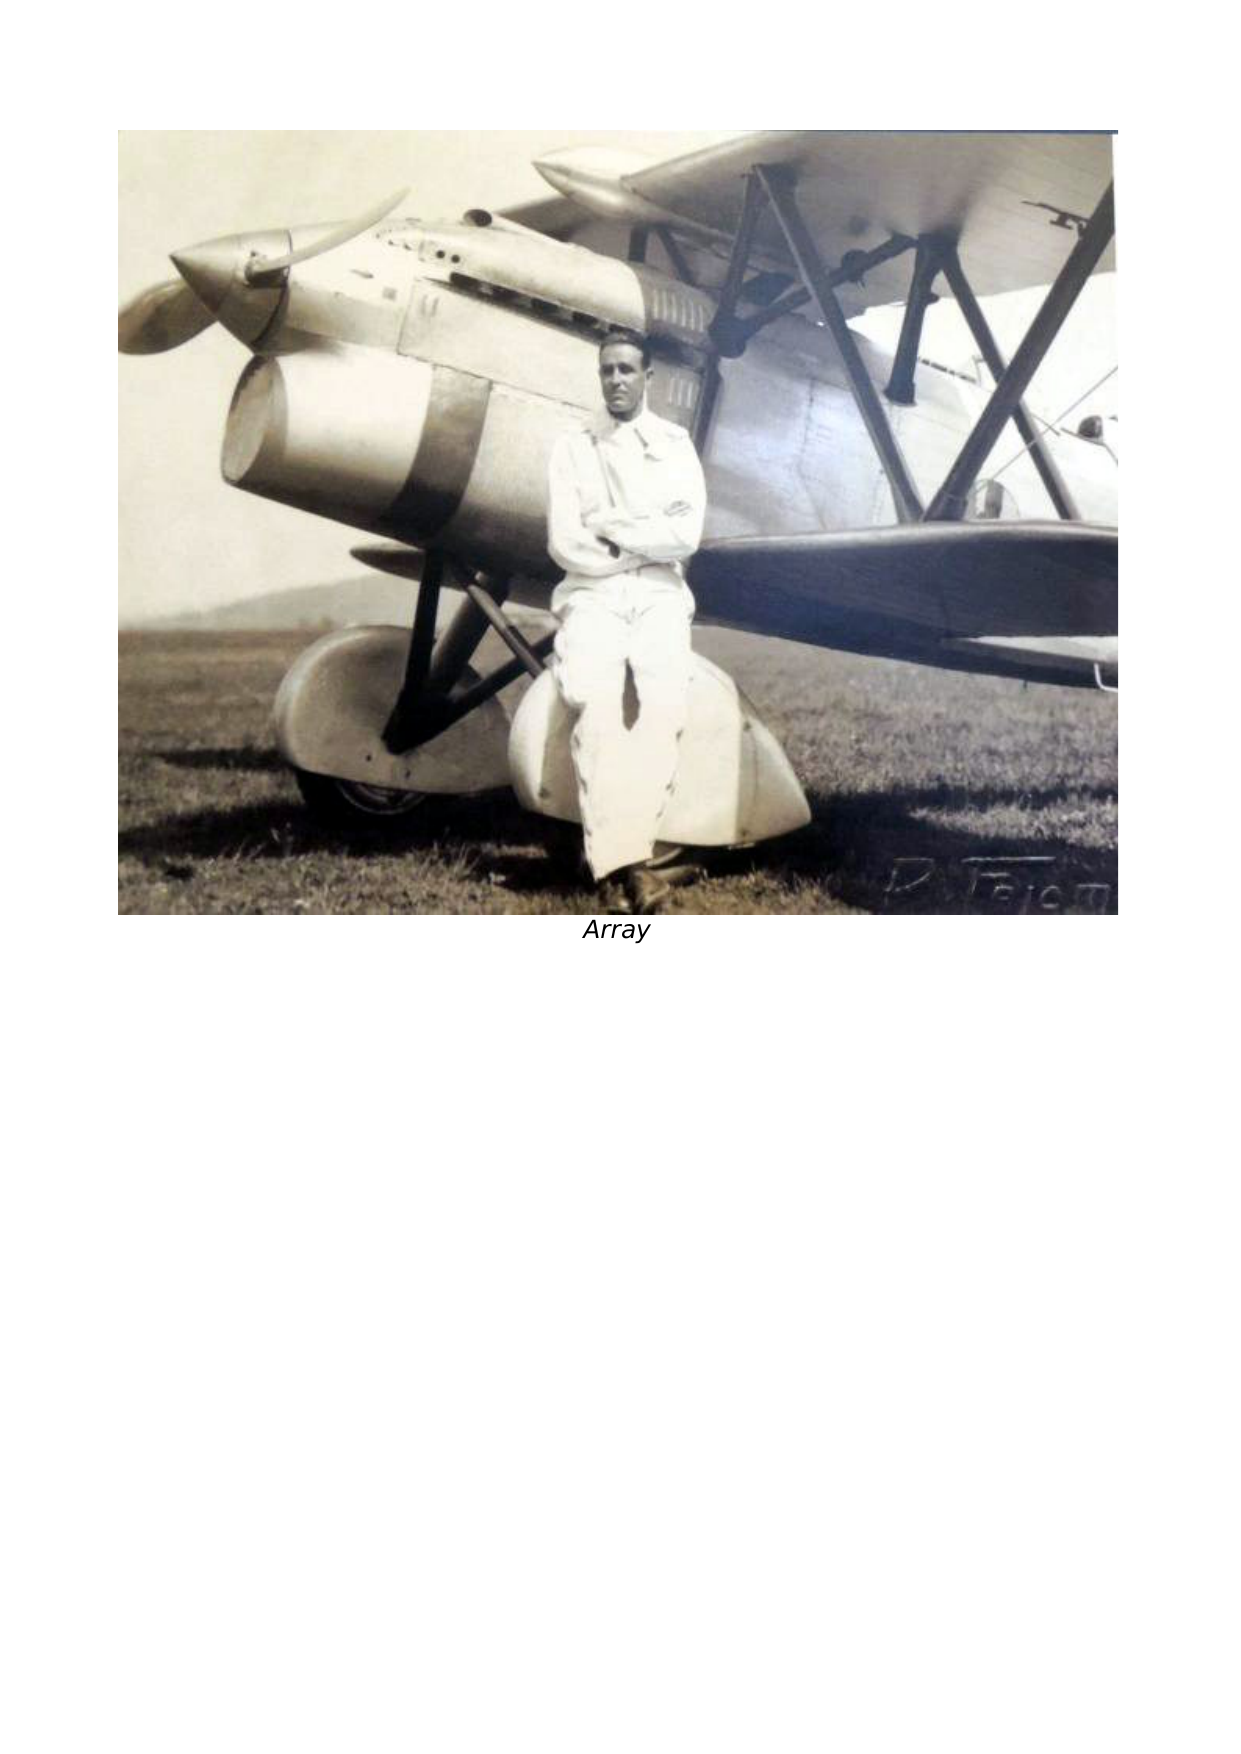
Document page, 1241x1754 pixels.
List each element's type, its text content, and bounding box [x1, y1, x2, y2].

text Array [118, 915, 1118, 944]
picture [118, 130, 1119, 915]
